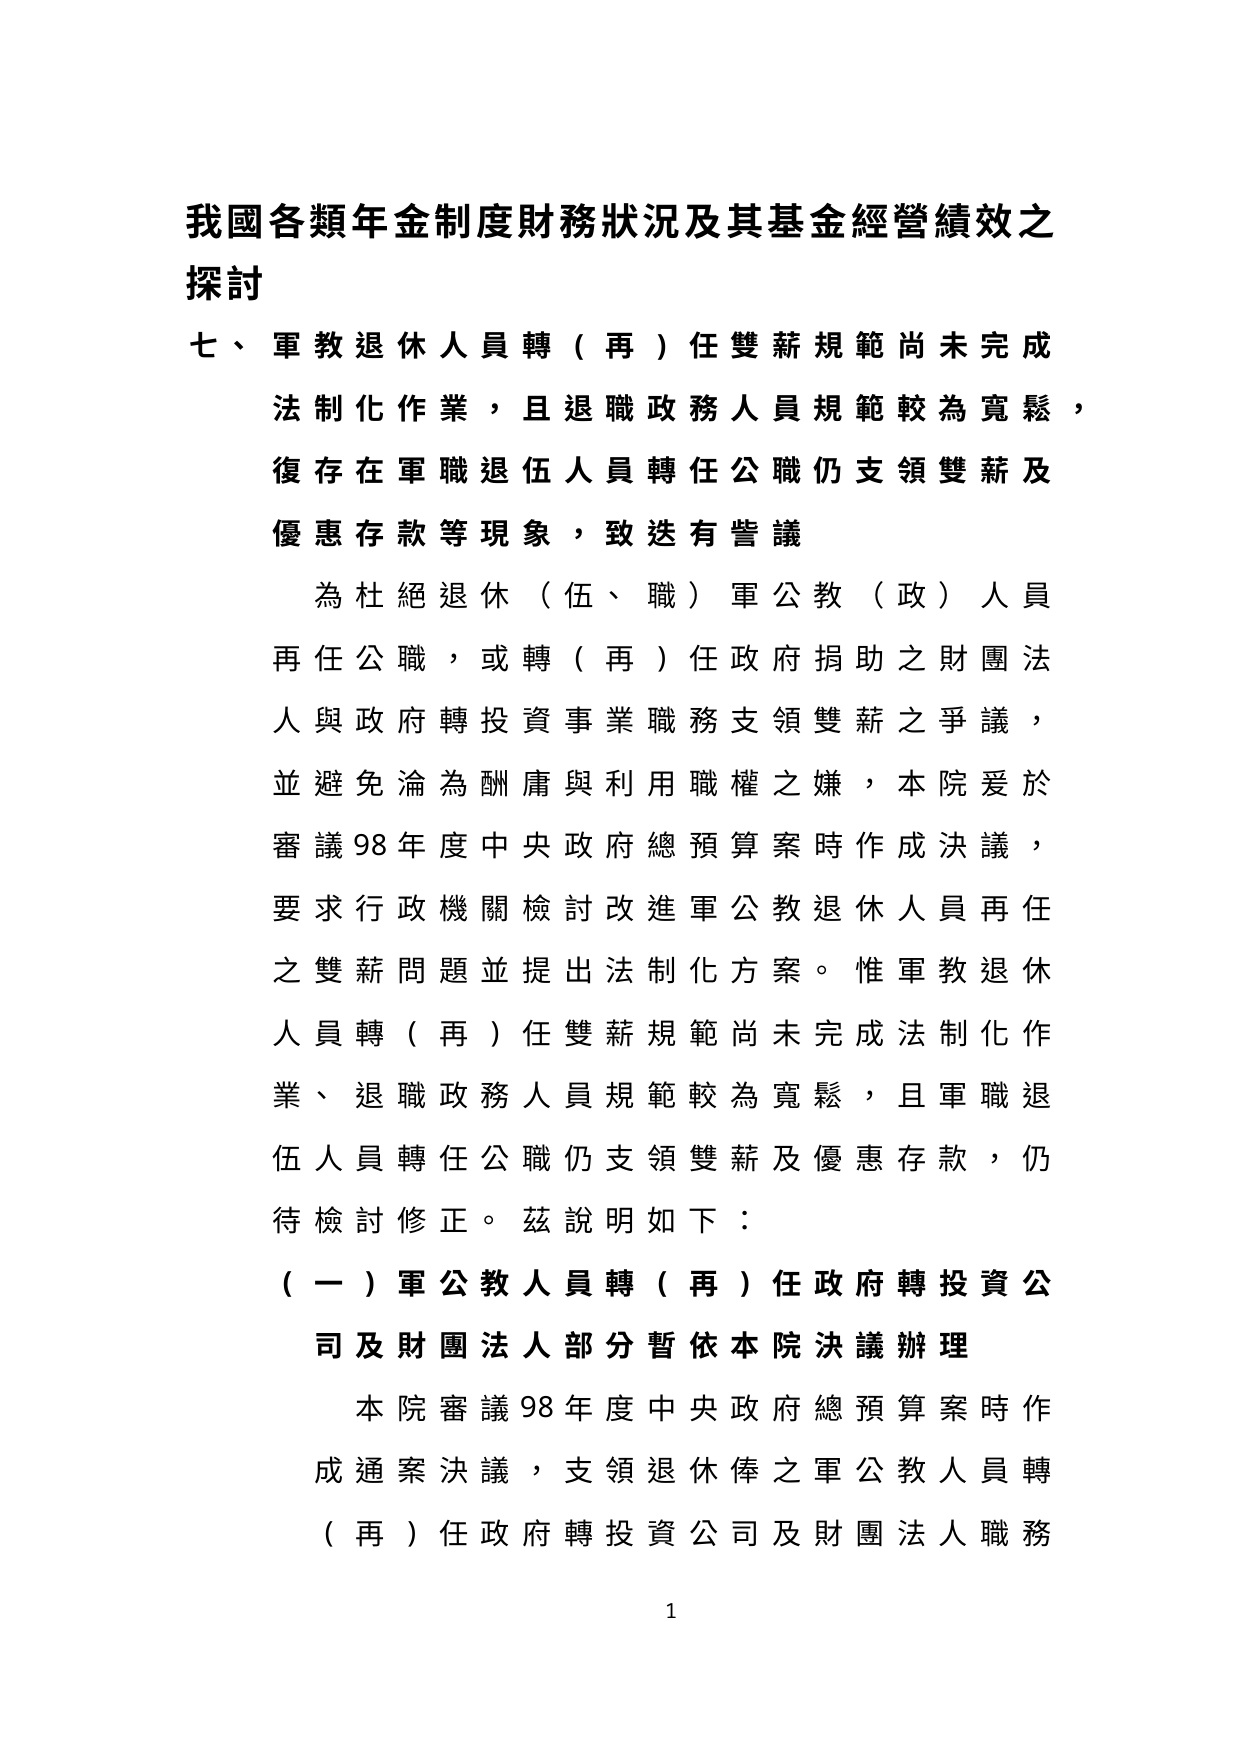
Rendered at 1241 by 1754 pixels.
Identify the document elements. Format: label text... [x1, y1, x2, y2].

text 本院審議98年度中央政府總預算案時作成通案決議，支領退休俸之軍公教人員轉(再)任政府轉投資公司及財團法人職務 [271, 1365, 1058, 1552]
text 七、軍教退休人員轉(再)任雙薪規範尚未完成法制化作業，且退職政務人員規範較為寬鬆，復存在軍職退伍人員轉任公職仍支領雙薪及優惠存款等現象，致迭有訾議 [183, 302, 1058, 552]
text 我國各類年金制度財務狀況及其基金經營績效之探討 [183, 177, 1058, 302]
text 為杜絕退休（伍、職）軍公教（政）人員再任公職，或轉(再)任政府捐助之財團法人與政府轉投資事業職務支領雙薪之爭議，並避免淪為酬庸與利用職權之嫌，本院爰於審議98年度中央政府總預算案時作成決議，要求行政機關檢討改進軍公教退休人員再任之雙薪問題並提出法制化方案。惟軍教退休人員轉(再)任雙薪規範尚未完成法制化作業、退職政務人員規範較為寬鬆，且軍職退伍人員轉任公職仍支領雙薪及優惠存款，仍待檢討修正。茲說明如下： [242, 552, 1058, 1240]
text (一)軍公教人員轉(再)任政府轉投資公司及財團法人部分暫依本院決議辦理 [242, 1240, 1058, 1365]
